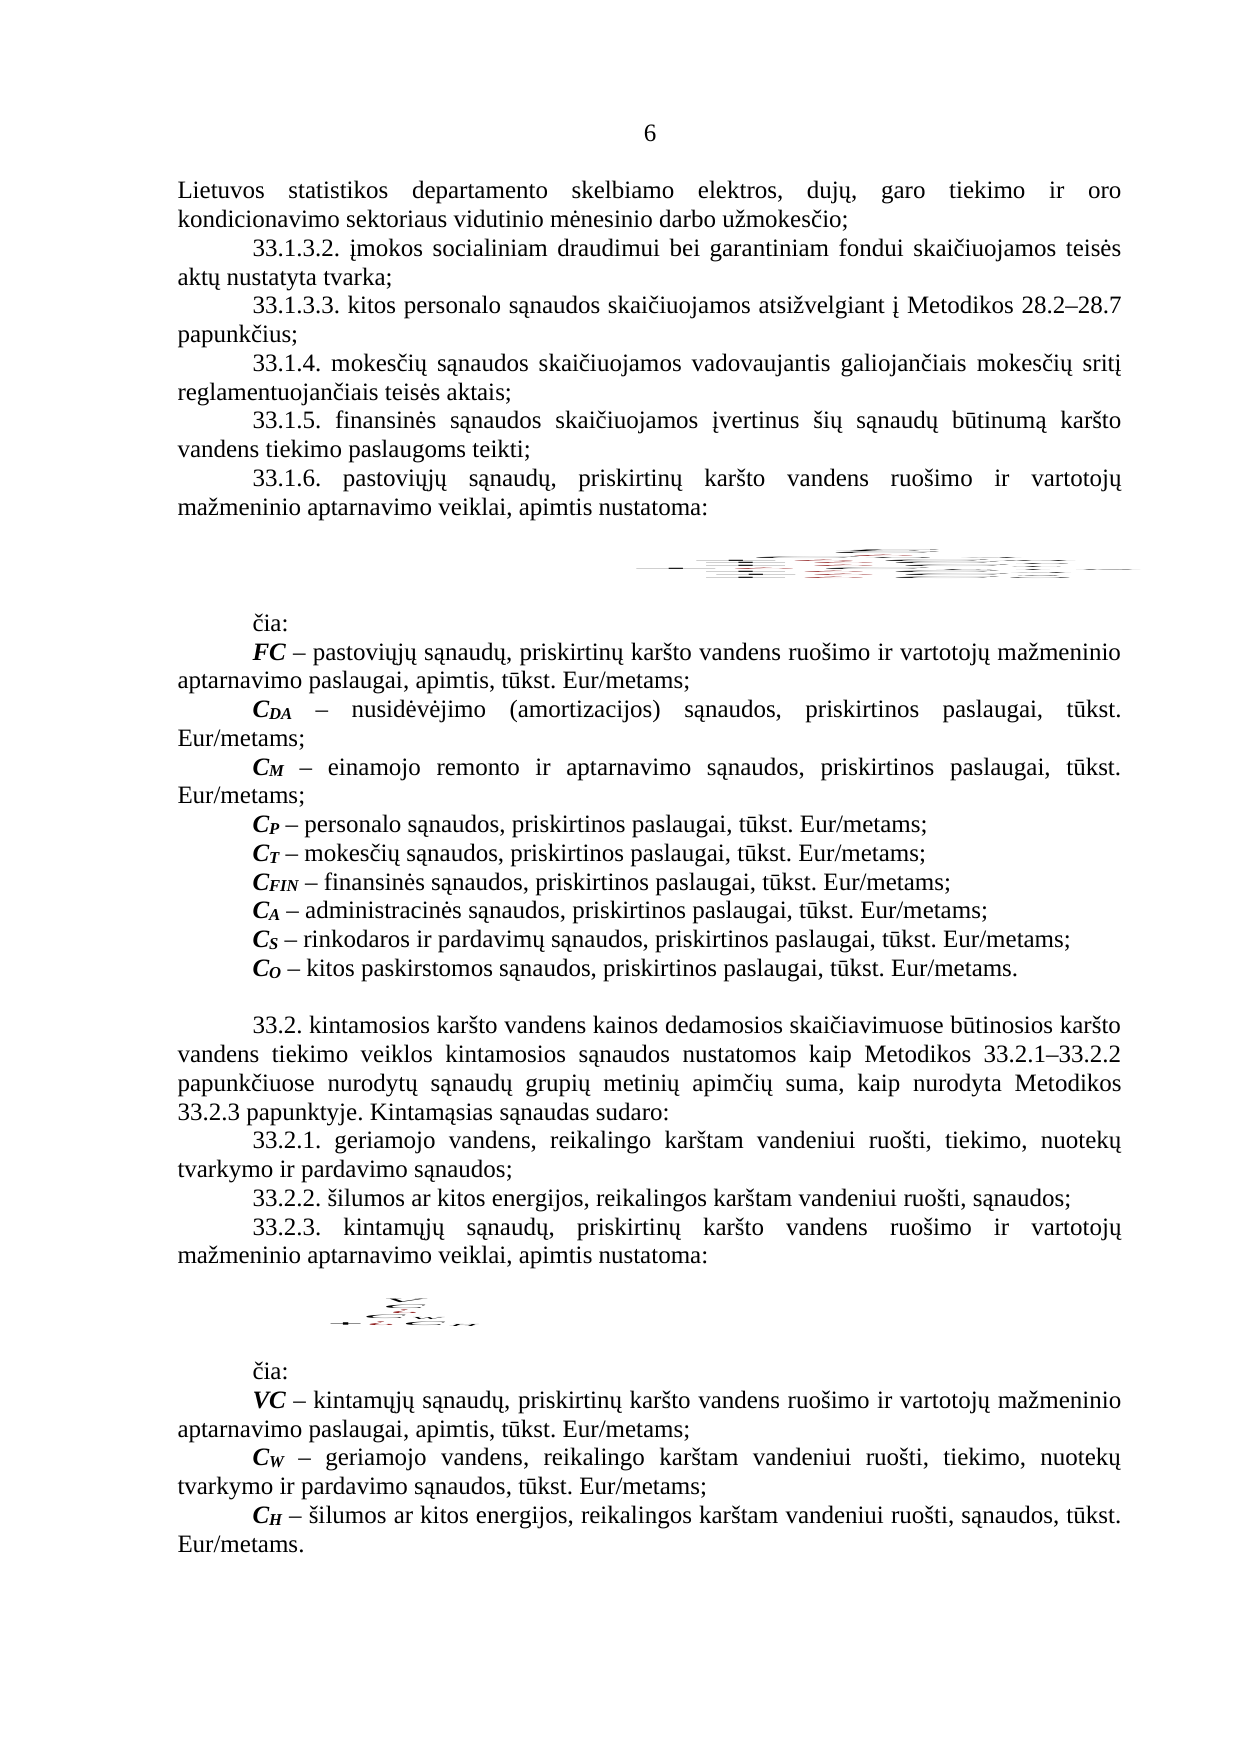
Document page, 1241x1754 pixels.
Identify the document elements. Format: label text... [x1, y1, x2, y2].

text 33.2.1. geriamojo vandens, reikalingo karštam vandeniui ruošti, tiekimo, nuotekų tvarkymo ir pardavimo sąnaudos; [177, 1125, 1122, 1183]
text CH – šilumos ar kitos energijos, reikalingos karštam vandeniui ruošti, sąnaudos, tūkst. Eur/metams. [177, 1500, 1122, 1557]
text CT – mokesčių sąnaudos, priskirtinos paslaugai, tūkst. Eur/metams; [177, 838, 1122, 867]
text CFIN – finansinės sąnaudos, priskirtinos paslaugai, tūkst. Eur/metams; [177, 867, 1122, 895]
text 33.2.3. kintamųjų sąnaudų, priskirtinų karšto vandens ruošimo ir vartotojų mažmeninio aptarnavimo veiklai, apimtis nustatoma: [177, 1212, 1122, 1269]
text Lietuvos statistikos departamento skelbiamo elektros, dujų, garo tiekimo ir oro kondicionavimo sektoriaus vidutinio mėnesinio darbo užmokesčio; [177, 176, 1122, 233]
text 33.1.5. finansinės sąnaudos skaičiuojamos įvertinus šių sąnaudų būtinumą karšto vandens tiekimo paslaugoms teikti; [177, 406, 1122, 463]
text CS – rinkodaros ir pardavimų sąnaudos, priskirtinos paslaugai, tūkst. Eur/metams; [177, 924, 1122, 953]
text 33.1.3.3. kitos personalo sąnaudos skaičiuojamos atsižvelgiant į Metodikos 28.2–28.7 papunkčius; [177, 291, 1122, 348]
text CDA – nusidėvėjimo (amortizacijos) sąnaudos, priskirtinos paslaugai, tūkst. Eur/metams; [177, 694, 1122, 752]
text CP – personalo sąnaudos, priskirtinos paslaugai, tūkst. Eur/metams; [177, 809, 1122, 838]
text VC – kintamųjų sąnaudų, priskirtinų karšto vandens ruošimo ir vartotojų mažmeninio aptarnavimo paslaugai, apimtis, tūkst. Eur/metams; [177, 1385, 1122, 1442]
text čia: [177, 608, 1122, 637]
text 33.2. kintamosios karšto vandens kainos dedamosios skaičiavimuose būtinosios karšto vandens tiekimo veiklos kintamosios sąnaudos nustatomos kaip Metodikos 33.2.1–33.2.2 papunkčiuose nurodytų sąnaudų grupių metinių apimčių suma, kaip nurodyta Metodikos 33.2.3 papunktyje. Kintamąsias sąnaudas sudaro: [177, 1010, 1122, 1125]
text CM – einamojo remonto ir aptarnavimo sąnaudos, priskirtinos paslaugai, tūkst. Eur/metams; [177, 752, 1122, 809]
text čia: [177, 1356, 1122, 1385]
text CA – administracinės sąnaudos, priskirtinos paslaugai, tūkst. Eur/metams; [177, 895, 1122, 924]
text FC – pastoviųjų sąnaudų, priskirtinų karšto vandens ruošimo ir vartotojų mažmeninio aptarnavimo paslaugai, apimtis, tūkst. Eur/metams; [177, 637, 1122, 694]
text CO – kitos paskirstomos sąnaudos, priskirtinos paslaugai, tūkst. Eur/metams. [177, 953, 1122, 982]
text 33.2.2. šilumos ar kitos energijos, reikalingos karštam vandeniui ruošti, sąnaudos; [177, 1183, 1122, 1212]
text 33.1.4. mokesčių sąnaudos skaičiuojamos vadovaujantis galiojančiais mokesčių sritį reglamentuojančiais teisės aktais; [177, 348, 1122, 406]
text 33.1.3.2. įmokos socialiniam draudimui bei garantiniam fondui skaičiuojamos teisės aktų nustatyta tvarka; [177, 233, 1122, 291]
text 33.1.6. pastoviųjų sąnaudų, priskirtinų karšto vandens ruošimo ir vartotojų mažmeninio aptarnavimo veiklai, apimtis nustatoma: [177, 463, 1122, 521]
text CW – geriamojo vandens, reikalingo karštam vandeniui ruošti, tiekimo, nuotekų tvarkymo ir pardavimo sąnaudos, tūkst. Eur/metams; [177, 1442, 1122, 1500]
